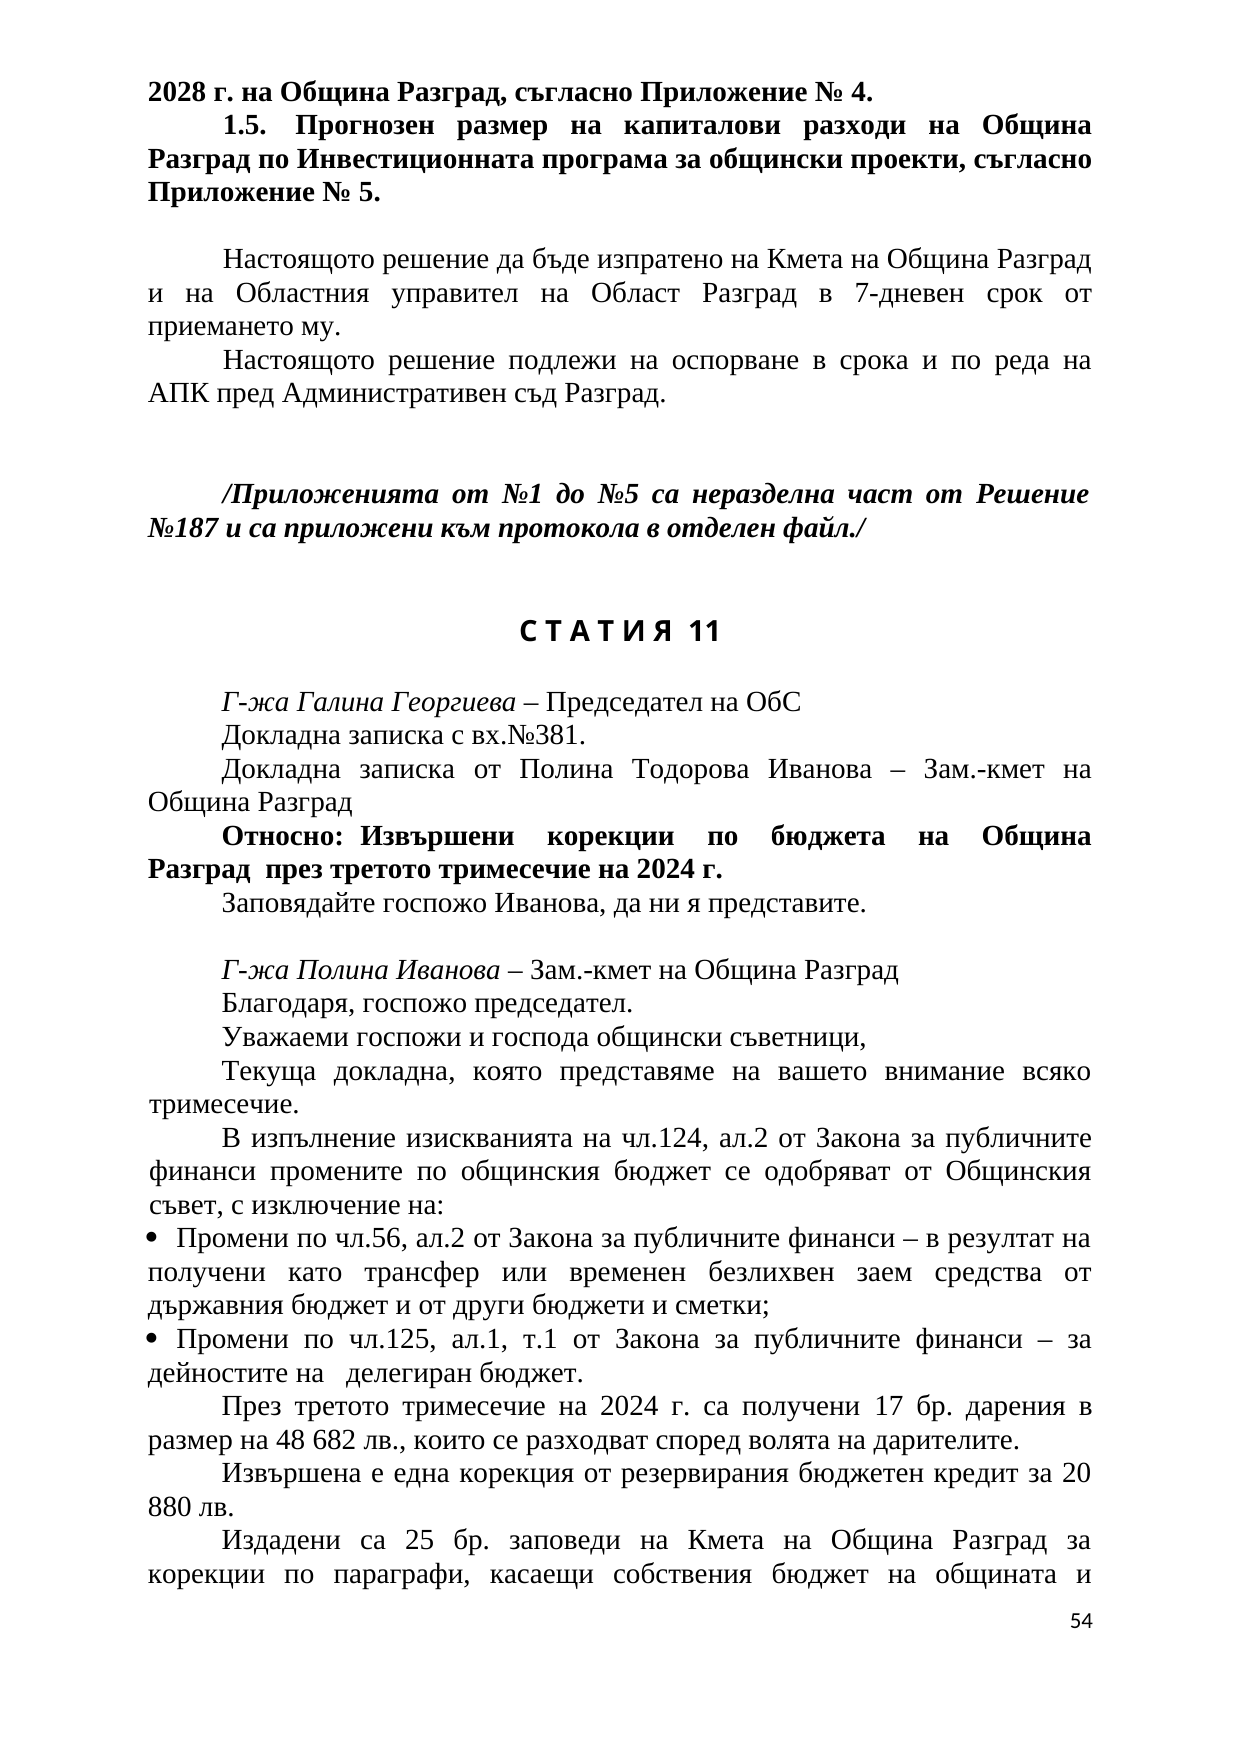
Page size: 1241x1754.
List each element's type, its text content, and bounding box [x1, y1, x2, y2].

list 2028 г. на Община Разград, съгласно Приложение № 4. [148, 74, 1093, 107]
text Докладна записка с вх.№381. [148, 717, 1093, 751]
list Промени по чл.56, ал.2 от Закона за публичните финанси – в резултат на получени като трансфер или временен безлихвен заем средства от държавния бюджет и от други бюджети и сметки; [146, 1220, 1093, 1321]
list Прогнозен размер на капиталови разходи на Община Разград по Инвестиционната програма за общински проекти, съгласно Приложение № 5. [148, 107, 1093, 208]
list Промени по чл.125, ал.1, т.1 от Закона за публичните финанси – за дейностите на делегиран бюджет. [146, 1321, 1093, 1388]
text Докладна записка от Полина Тодорова Иванова – Зам.-кмет на Община Разград [148, 751, 1093, 818]
text Заповядайте госпожо Иванова, да ни я представите. [148, 885, 1093, 918]
text Уважаеми госпожи и господа общински съветници, [148, 1019, 1093, 1053]
text През третото тримесечие на 2024 г. са получени 17 бр. дарения в размер на 48 682 лв., които се разходват според волята на дарителите. [148, 1388, 1093, 1455]
text С Т А Т И Я 11 [148, 610, 1093, 650]
text Извършена е една корекция от резервирания бюджетен кредит за 20 880 лв. [148, 1455, 1093, 1522]
text /Приложенията от №1 до №5 са неразделна част от Решение №187 и са приложени към протокола в отделен файл./ [148, 476, 1093, 543]
text Издадени са 25 бр. заповеди на Кмета на Община Разград за корекции по параграфи, касаещи собствения бюджет на общината и [148, 1522, 1093, 1589]
text Настоящото решение подлежи на оспорване в срока и по реда на АПК пред Административен съд Разград. [148, 342, 1093, 409]
text Благодаря, госпожо председател. [148, 986, 1093, 1019]
text Текуща докладна, която представяме на вашето внимание всяко тримесечие. [149, 1053, 1093, 1120]
text Относно: Извършени корекции по бюджета на Община Разград през третото тримесечие на 2024 г. [148, 818, 1093, 885]
text Настоящото решение да бъде изпратено на Кмета на Община Разград и на Областния управител на Област Разград в 7-дневен срок от приемането му. [148, 241, 1093, 342]
text Г-жа Полина Иванова – Зам.-кмет на Община Разград [148, 952, 1093, 986]
text Г-жа Галина Георгиева – Председател на ОбС [148, 684, 1093, 717]
text В изпълнение изискванията на чл.124, ал.2 от Закона за публичните финанси промените по общинския бюджет се одобряват от Общинския съвет, с изключение на: [149, 1120, 1093, 1220]
